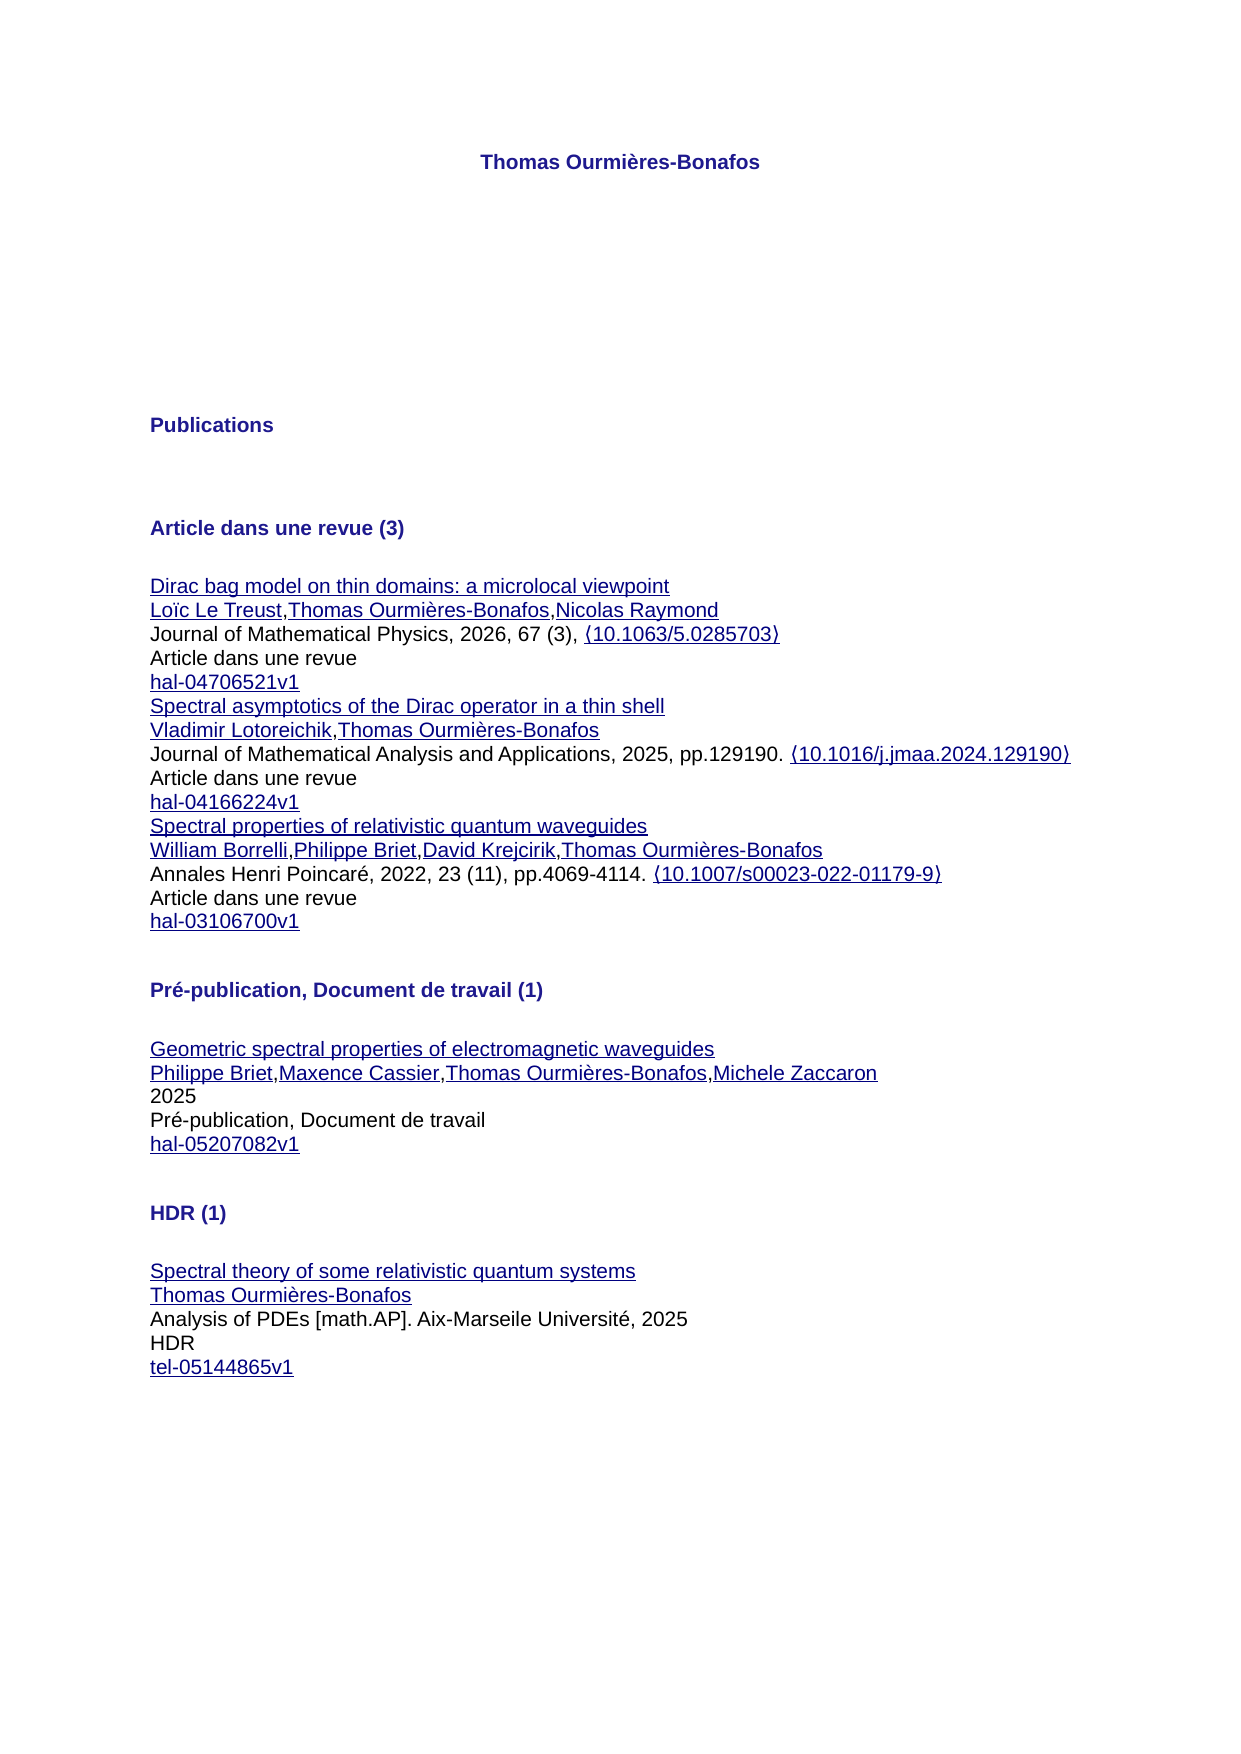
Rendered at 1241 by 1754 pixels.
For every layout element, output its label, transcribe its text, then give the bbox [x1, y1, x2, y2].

table_header Geometric spectral properties of electromagnetic waveguides Philippe Briet,Maxence Cassier,Thomas Ourmières-Bonafos,Michele Zaccaron 2025 Pré-publication, Document de travail hal-05207082v1 [150, 1036, 1090, 1156]
subtitle Thomas Ourmières-Bonafos [150, 150, 1090, 174]
table_header Spectral theory of some relativistic quantum systems Thomas Ourmières-Bonafos Analysis of PDEs [math.AP]. Aix-Marseile Université, 2025 HDR tel-05144865v1 [150, 1259, 1090, 1379]
subtitle Pré-publication, Document de travail (1) [150, 978, 1090, 1002]
table_cell Spectral properties of relativistic quantum waveguides William Borrelli,Philippe Briet,David Krejcirik,Thomas Ourmières-Bonafos Annales Henri Poincaré, 2022, 23 (11), pp.4069-4114. ⟨10.1007/s00023-022-01179-9⟩ Article dans une revue hal-03106700v1 [150, 814, 1090, 933]
subtitle Publications [150, 412, 1090, 436]
subtitle HDR (1) [150, 1201, 1090, 1225]
subtitle Article dans une revue (3) [150, 516, 1090, 539]
table_header Dirac bag model on thin domains: a microlocal viewpoint Loïc Le Treust,Thomas Ourmières-Bonafos,Nicolas Raymond Journal of Mathematical Physics, 2026, 67 (3), ⟨10.1063/5.0285703⟩ Article dans une revue hal-04706521v1 [150, 574, 1090, 694]
table_cell Spectral asymptotics of the Dirac operator in a thin shell Vladimir Lotoreichik,Thomas Ourmières-Bonafos Journal of Mathematical Analysis and Applications, 2025, pp.129190. ⟨10.1016/j.jmaa.2024.129190⟩ Article dans une revue hal-04166224v1 [150, 694, 1090, 813]
